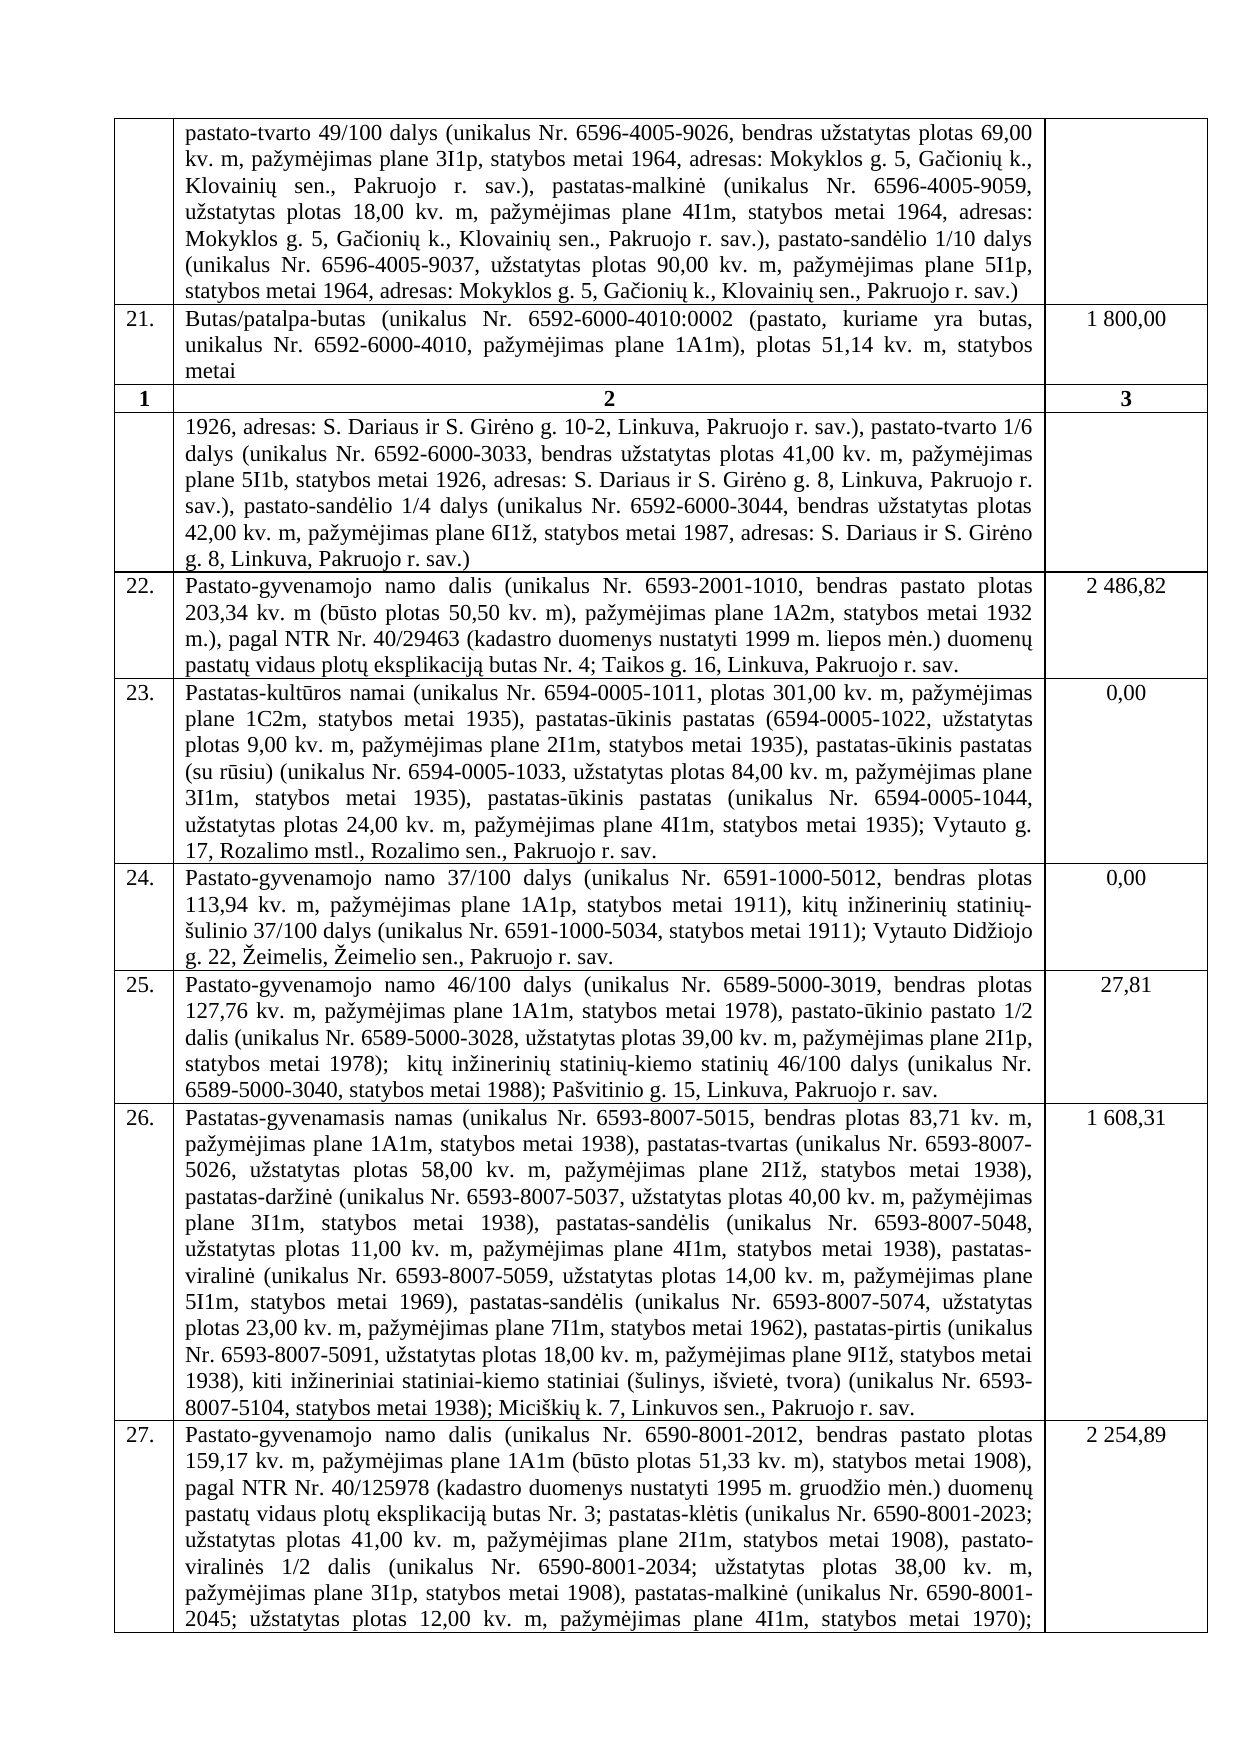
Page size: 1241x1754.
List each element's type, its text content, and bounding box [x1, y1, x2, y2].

table_cell 2 [174, 385, 1044, 412]
table_cell 0,00 [1046, 679, 1207, 863]
table_cell [115, 413, 173, 571]
table_cell [1046, 119, 1207, 304]
table_cell 0,00 [1046, 864, 1207, 970]
table_cell 26. [115, 1104, 173, 1420]
table_cell pastato-tvarto 49/100 dalys (unikalus Nr. 6596-4005-9026, bendras užstatytas plotas 69,00 kv. m, pažymėjimas plane 3I1p, statybos metai 1964, adresas: Mokyklos g. 5, Gačionių k., Klovainių sen., Pakruojo r. sav.), pastatas-malkinė (unikalus Nr. 6596-4005-9059, užstatytas plotas 18,00 kv. m, pažymėjimas plane 4I1m, statybos metai 1964, adresas: Mokyklos g. 5, Gačionių k., Klovainių sen., Pakruojo r. sav.), pastato-sandėlio 1/10 dalys (unikalus Nr. 6596-4005-9037, užstatytas plotas 90,00 kv. m, pažymėjimas plane 5I1p, statybos metai 1964, adresas: Mokyklos g. 5, Gačionių k., Klovainių sen., Pakruojo r. sav.) [174, 119, 1044, 304]
table_cell 23. [115, 679, 173, 863]
table_cell 27,81 [1046, 971, 1207, 1103]
table_cell Butas/patalpa-butas (unikalus Nr. 6592-6000-4010:0002 (pastato, kuriame yra butas, unikalus Nr. 6592-6000-4010, pažymėjimas plane 1A1m), plotas 51,14 kv. m, statybos metai [174, 305, 1044, 384]
table_cell Pastato-gyvenamojo namo dalis (unikalus Nr. 6593-2001-1010, bendras pastato plotas 203,34 kv. m (būsto plotas 50,50 kv. m), pažymėjimas plane 1A2m, statybos metai 1932 m.), pagal NTR Nr. 40/29463 (kadastro duomenys nustatyti 1999 m. liepos mėn.) duomenų pastatų vidaus plotų eksplikaciją butas Nr. 4; Taikos g. 16, Linkuva, Pakruojo r. sav. [174, 573, 1044, 678]
table_cell 24. [115, 864, 173, 970]
table_cell 1926, adresas: S. Dariaus ir S. Girėno g. 10-2, Linkuva, Pakruojo r. sav.), pastato-tvarto 1/6 dalys (unikalus Nr. 6592-6000-3033, bendras užstatytas plotas 41,00 kv. m, pažymėjimas plane 5I1b, statybos metai 1926, adresas: S. Dariaus ir S. Girėno g. 8, Linkuva, Pakruojo r. sav.), pastato-sandėlio 1/4 dalys (unikalus Nr. 6592-6000-3044, bendras užstatytas plotas 42,00 kv. m, pažymėjimas plane 6I1ž, statybos metai 1987, adresas: S. Dariaus ir S. Girėno g. 8, Linkuva, Pakruojo r. sav.) [174, 413, 1044, 571]
table_cell 21. [115, 305, 173, 384]
table_cell 2 486,82 [1046, 573, 1207, 678]
table_cell Pastato-gyvenamojo namo 46/100 dalys (unikalus Nr. 6589-5000-3019, bendras plotas 127,76 kv. m, pažymėjimas plane 1A1m, statybos metai 1978), pastato-ūkinio pastato 1/2 dalis (unikalus Nr. 6589-5000-3028, užstatytas plotas 39,00 kv. m, pažymėjimas plane 2I1p, statybos metai 1978); kitų inžinerinių statinių-kiemo statinių 46/100 dalys (unikalus Nr. 6589-5000-3040, statybos metai 1988); Pašvitinio g. 15, Linkuva, Pakruojo r. sav. [174, 971, 1044, 1103]
table_cell 1 800,00 [1046, 305, 1207, 384]
table_cell Pastatas-kultūros namai (unikalus Nr. 6594-0005-1011, plotas 301,00 kv. m, pažymėjimas plane 1C2m, statybos metai 1935), pastatas-ūkinis pastatas (6594-0005-1022, užstatytas plotas 9,00 kv. m, pažymėjimas plane 2I1m, statybos metai 1935), pastatas-ūkinis pastatas (su rūsiu) (unikalus Nr. 6594-0005-1033, užstatytas plotas 84,00 kv. m, pažymėjimas plane 3I1m, statybos metai 1935), pastatas-ūkinis pastatas (unikalus Nr. 6594-0005-1044, užstatytas plotas 24,00 kv. m, pažymėjimas plane 4I1m, statybos metai 1935); Vytauto g. 17, Rozalimo mstl., Rozalimo sen., Pakruojo r. sav. [174, 679, 1044, 863]
table_cell 25. [115, 971, 173, 1103]
table_cell [1046, 413, 1207, 571]
table_cell 1 608,31 [1046, 1104, 1207, 1420]
table_cell 2 254,89 [1046, 1421, 1207, 1632]
table_cell 22. [115, 573, 173, 678]
table_cell 27. [115, 1421, 173, 1632]
table_cell Pastato-gyvenamojo namo dalis (unikalus Nr. 6590-8001-2012, bendras pastato plotas 159,17 kv. m, pažymėjimas plane 1A1m (būsto plotas 51,33 kv. m), statybos metai 1908), pagal NTR Nr. 40/125978 (kadastro duomenys nustatyti 1995 m. gruodžio mėn.) duomenų pastatų vidaus plotų eksplikaciją butas Nr. 3; pastatas-klėtis (unikalus Nr. 6590-8001-2023; užstatytas plotas 41,00 kv. m, pažymėjimas plane 2I1m, statybos metai 1908), pastato-viralinės 1/2 dalis (unikalus Nr. 6590-8001-2034; užstatytas plotas 38,00 kv. m, pažymėjimas plane 3I1p, statybos metai 1908), pastatas-malkinė (unikalus Nr. 6590-8001-2045; užstatytas plotas 12,00 kv. m, pažymėjimas plane 4I1m, statybos metai 1970); [174, 1421, 1044, 1632]
table_cell Pastato-gyvenamojo namo 37/100 dalys (unikalus Nr. 6591-1000-5012, bendras plotas 113,94 kv. m, pažymėjimas plane 1A1p, statybos metai 1911), kitų inžinerinių statinių-šulinio 37/100 dalys (unikalus Nr. 6591-1000-5034, statybos metai 1911); Vytauto Didžiojo g. 22, Žeimelis, Žeimelio sen., Pakruojo r. sav. [174, 864, 1044, 970]
table_cell [115, 119, 173, 304]
table_cell Pastatas-gyvenamasis namas (unikalus Nr. 6593-8007-5015, bendras plotas 83,71 kv. m, pažymėjimas plane 1A1m, statybos metai 1938), pastatas-tvartas (unikalus Nr. 6593-8007-5026, užstatytas plotas 58,00 kv. m, pažymėjimas plane 2I1ž, statybos metai 1938), pastatas-daržinė (unikalus Nr. 6593-8007-5037, užstatytas plotas 40,00 kv. m, pažymėjimas plane 3I1m, statybos metai 1938), pastatas-sandėlis (unikalus Nr. 6593-8007-5048, užstatytas plotas 11,00 kv. m, pažymėjimas plane 4I1m, statybos metai 1938), pastatas-viralinė (unikalus Nr. 6593-8007-5059, užstatytas plotas 14,00 kv. m, pažymėjimas plane 5I1m, statybos metai 1969), pastatas-sandėlis (unikalus Nr. 6593-8007-5074, užstatytas plotas 23,00 kv. m, pažymėjimas plane 7I1m, statybos metai 1962), pastatas-pirtis (unikalus Nr. 6593-8007-5091, užstatytas plotas 18,00 kv. m, pažymėjimas plane 9I1ž, statybos metai 1938), kiti inžineriniai statiniai-kiemo statiniai (šulinys, išvietė, tvora) (unikalus Nr. 6593-8007-5104, statybos metai 1938); Miciškių k. 7, Linkuvos sen., Pakruojo r. sav. [174, 1104, 1044, 1420]
table_cell 3 [1046, 385, 1207, 412]
table_cell 1 [115, 385, 173, 412]
